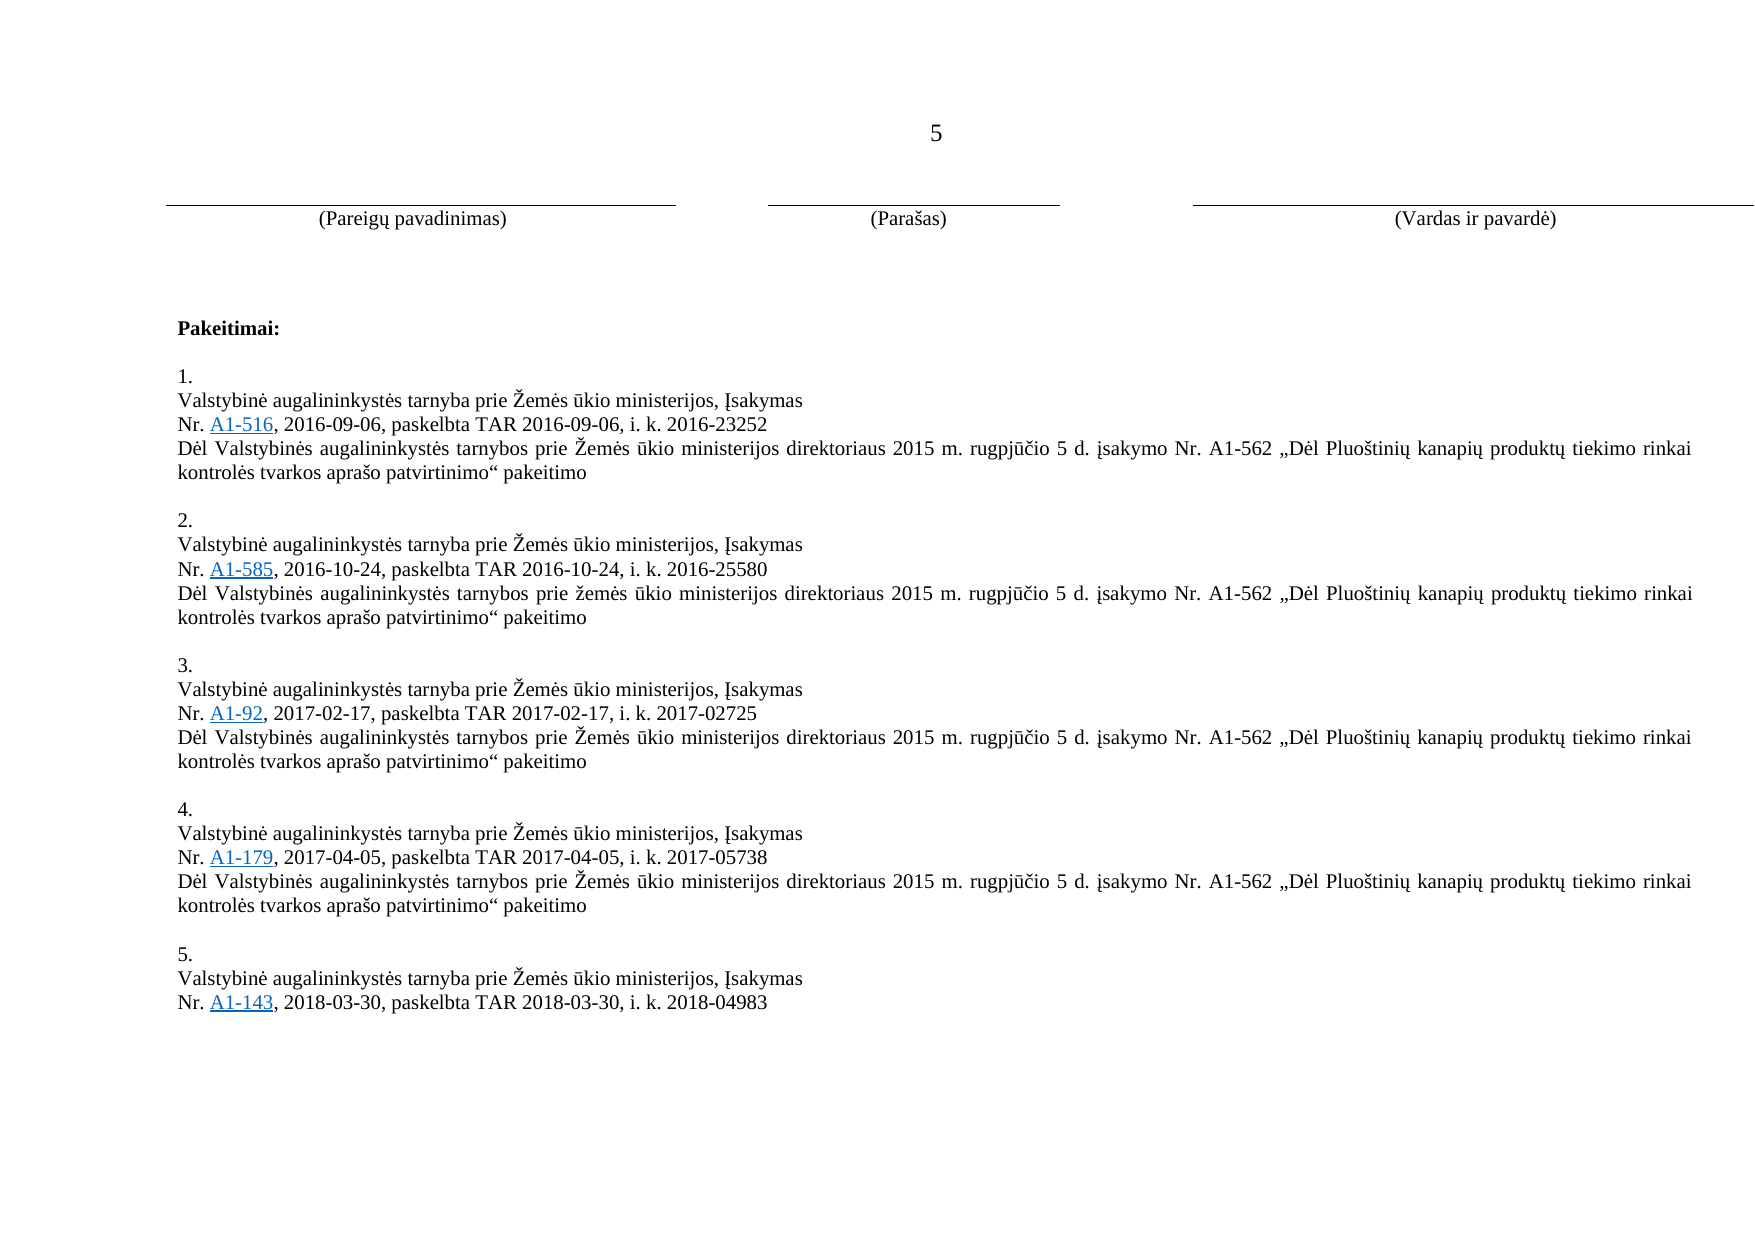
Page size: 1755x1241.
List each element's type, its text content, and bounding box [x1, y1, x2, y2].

text Dėl Valstybinės augalininkystės tarnybos prie Žemės ūkio ministerijos direktoriaus 2015 m. rugpjūčio 5 d. įsakymo Nr. A1-562 „Dėl Pluoštinių kanapių produktų tiekimo rinkai kontrolės tvarkos aprašo patvirtinimo“ pakeitimo [177, 436, 1695, 484]
text Nr. A1-179, 2017-04-05, paskelbta TAR 2017-04-05, i. k. 2017-05738 [177, 845, 1695, 869]
text Valstybinė augalininkystės tarnyba prie Žemės ūkio ministerijos, Įsakymas [177, 388, 1695, 412]
table_header [177, 176, 676, 204]
text Valstybinė augalininkystės tarnyba prie Žemės ūkio ministerijos, Įsakymas [177, 966, 1695, 989]
text Nr. A1-585, 2016-10-24, paskelbta TAR 2016-10-24, i. k. 2016-25580 [177, 556, 1695, 581]
text Pakeitimai: [177, 316, 1695, 340]
text 1. [177, 364, 1695, 388]
text Valstybinė augalininkystės tarnyba prie Žemės ūkio ministerijos, Įsakymas [177, 821, 1695, 845]
text Dėl Valstybinės augalininkystės tarnybos prie žemės ūkio ministerijos direktoriaus 2015 m. rugpjūčio 5 d. įsakymo Nr. A1-562 „Dėl Pluoštinių kanapių produktų tiekimo rinkai kontrolės tvarkos aprašo patvirtinimo“ pakeitimo [177, 581, 1695, 629]
text 4. [177, 797, 1695, 821]
text Valstybinė augalininkystės tarnyba prie Žemės ūkio ministerijos, Įsakymas [177, 677, 1695, 701]
table_cell (Parašas) [768, 206, 1049, 234]
text Nr. A1-516, 2016-09-06, paskelbta TAR 2016-09-06, i. k. 2016-23252 [177, 412, 1695, 436]
text 3. [177, 653, 1695, 677]
text Dėl Valstybinės augalininkystės tarnybos prie Žemės ūkio ministerijos direktoriaus 2015 m. rugpjūčio 5 d. įsakymo Nr. A1-562 „Dėl Pluoštinių kanapių produktų tiekimo rinkai kontrolės tvarkos aprašo patvirtinimo“ pakeitimo [177, 869, 1695, 917]
text 2. [177, 508, 1695, 532]
text Nr. A1-92, 2017-02-17, paskelbta TAR 2017-02-17, i. k. 2017-02725 [177, 701, 1695, 725]
table_cell (Vardas ir pavardė) [1193, 206, 1754, 234]
table_cell [665, 205, 768, 234]
table_header [1060, 176, 1204, 204]
table_header [779, 176, 1060, 204]
table_header [166, 176, 177, 204]
text 5. [177, 941, 1695, 966]
table_cell [1049, 205, 1193, 234]
table_header [1461, 176, 1754, 204]
text Nr. A1-143, 2018-03-30, paskelbta TAR 2018-03-30, i. k. 2018-04983 [177, 989, 1695, 1014]
table_header [1204, 176, 1461, 204]
table_header [676, 176, 779, 204]
text Valstybinė augalininkystės tarnyba prie Žemės ūkio ministerijos, Įsakymas [177, 532, 1695, 556]
table_cell (Pareigų pavadinimas) [166, 206, 665, 234]
text Dėl Valstybinės augalininkystės tarnybos prie Žemės ūkio ministerijos direktoriaus 2015 m. rugpjūčio 5 d. įsakymo Nr. A1-562 „Dėl Pluoštinių kanapių produktų tiekimo rinkai kontrolės tvarkos aprašo patvirtinimo“ pakeitimo [177, 725, 1695, 773]
